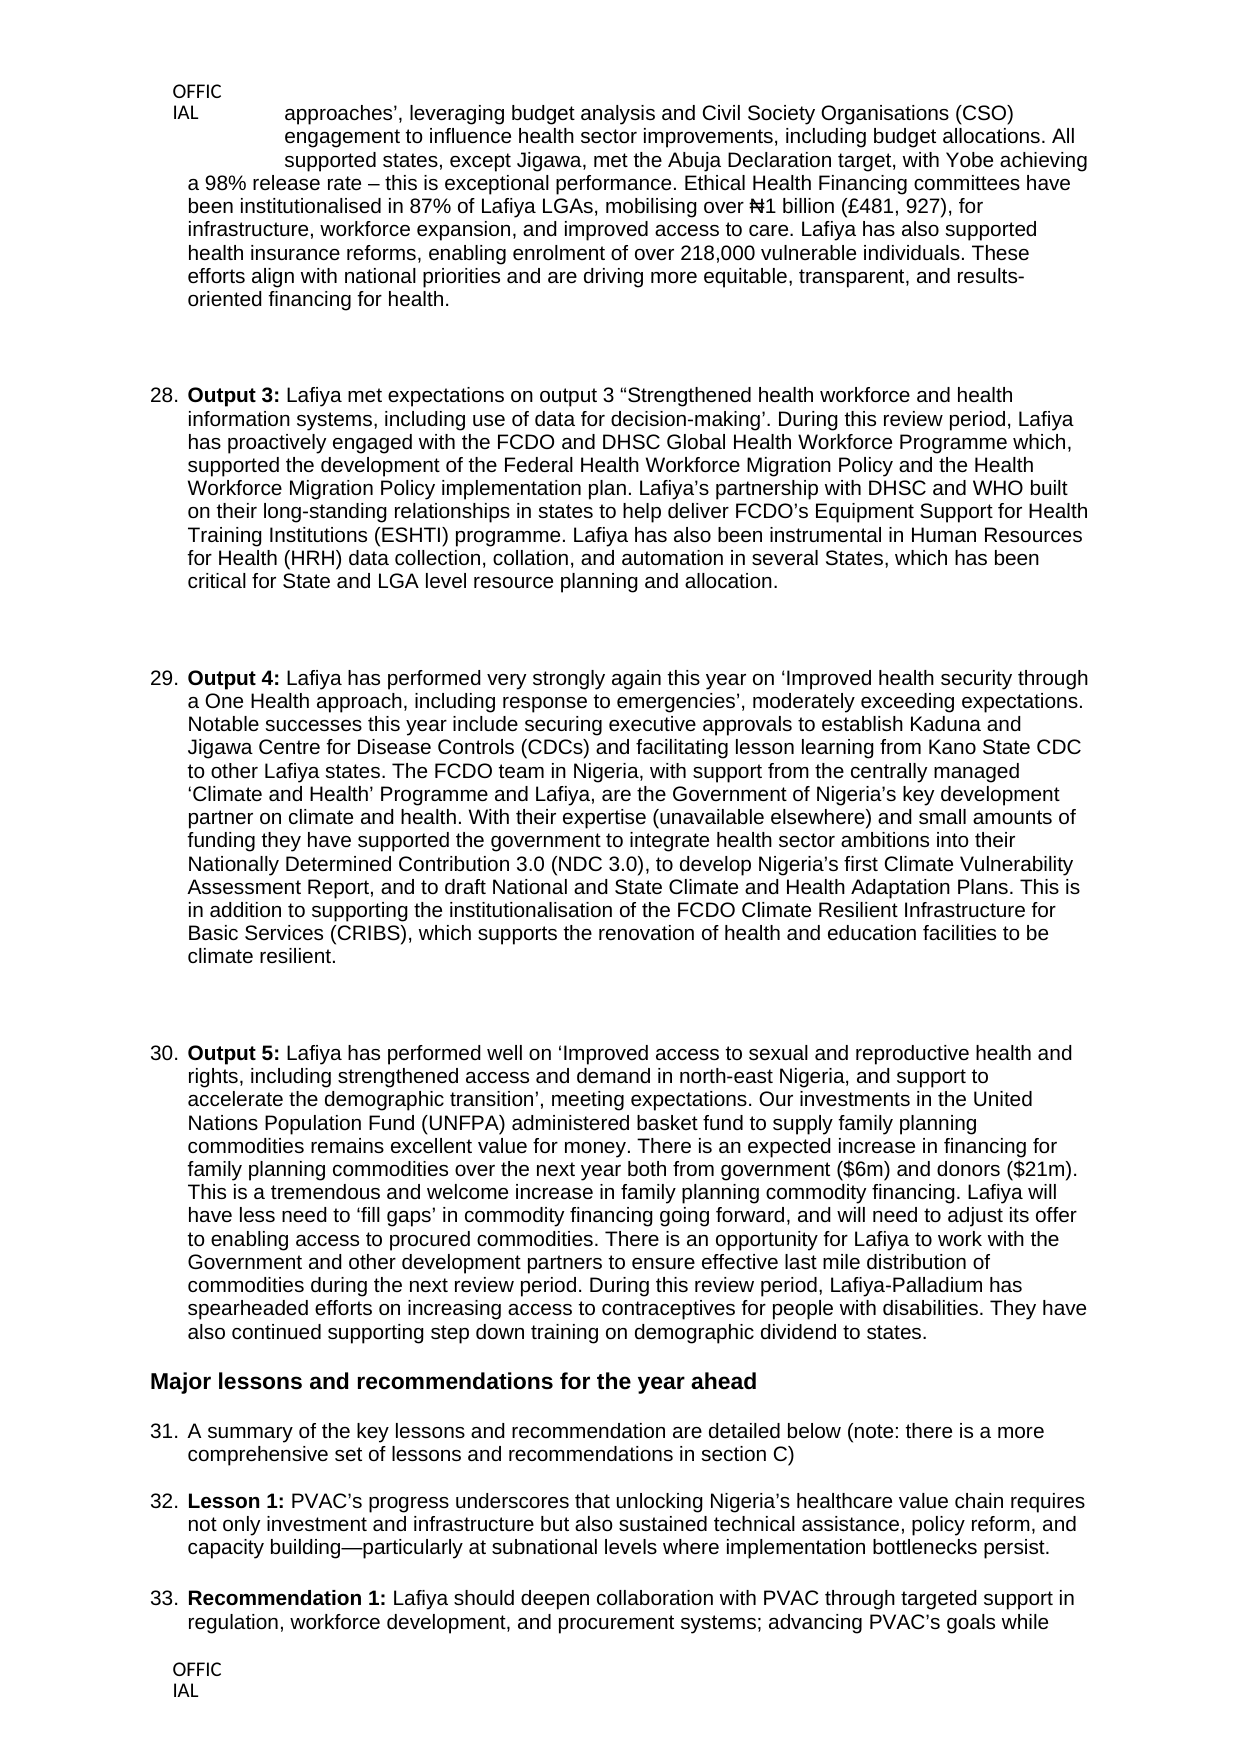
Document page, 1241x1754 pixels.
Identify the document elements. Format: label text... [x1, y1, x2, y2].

list Output 3: Lafiya met expectations on output 3 “Strengthened health workforce and health information systems, including use of data for decision-making’. During this review period, Lafiya has proactively engaged with the FCDO and DHSC Global Health Workforce Programme which, supported the development of the Federal Health Workforce Migration Policy and the Health Workforce Migration Policy implementation plan. Lafiya’s partnership with DHSC and WHO built on their long-standing relationships in states to help deliver FCDO’s Equipment Support for Health Training Institutions (ESHTI) programme. Lafiya has also been instrumental in Human Resources for Health (HRH) data collection, collation, and automation in several States, which has been critical for State and LGA level resource planning and allocation. [150, 384, 1090, 593]
list Lesson 1: PVAC’s progress underscores that unlocking Nigeria’s healthcare value chain requires not only investment and infrastructure but also sustained technical assistance, policy reform, and capacity building—particularly at subnational levels where implementation bottlenecks persist. [150, 1489, 1090, 1559]
list Recommendation 1: Lafiya should deepen collaboration with PVAC through targeted support in regulation, workforce development, and procurement systems; advancing PVAC’s goals while contributing to the UK Government’s growth agenda through improved health outcomes, job creation, and expanded local manufacturing linked to UK investment opportunities in health. [150, 1587, 1090, 1633]
list Output 4: Lafiya has performed very strongly again this year on ‘Improved health security through a One Health approach, including response to emergencies’, moderately exceeding expectations. Notable successes this year include securing executive approvals to establish Kaduna and Jigawa Centre for Disease Controls (CDCs) and facilitating lesson learning from Kano State CDC to other Lafiya states. The FCDO team in Nigeria, with support from the centrally managed ‘Climate and Health’ Programme and Lafiya, are the Government of Nigeria’s key development partner on climate and health. With their expertise (unavailable elsewhere) and small amounts of funding they have supported the government to integrate health sector ambitions into their Nationally Determined Contribution 3.0 (NDC 3.0), to develop Nigeria’s first Climate Vulnerability Assessment Report, and to draft National and State Climate and Health Adaptation Plans. This is in addition to supporting the institutionalisation of the FCDO Climate Resilient Infrastructure for Basic Services (CRIBS), which supports the renovation of health and education facilities to be climate resilient. [150, 666, 1090, 968]
list Output 2: Lafiya continues to make remarkable progress on ‘Strengthened health financing, including use of Basic Health Care Provision Fund (BHCPF) and innovative financing approaches’, leveraging budget analysis and Civil Society Organisations (CSO) engagement to influence health sector improvements, including budget allocations. All supported states, except Jigawa, met the Abuja Declaration target, with Yobe achieving a 98% release rate – this is exceptional performance. Ethical Health Financing committees have been institutionalised in 87% of Lafiya LGAs, mobilising over ₦1 billion (£481, 927), for infrastructure, workforce expansion, and improved access to care. Lafiya has also supported health insurance reforms, enabling enrolment of over 218,000 vulnerable individuals. These efforts align with national priorities and are driving more equitable, transparent, and results-oriented financing for health. [150, 102, 1090, 311]
list Output 5: Lafiya has performed well on ‘Improved access to sexual and reproductive health and rights, including strengthened access and demand in north-east Nigeria, and support to accelerate the demographic transition’, meeting expectations. Our investments in the United Nations Population Fund (UNFPA) administered basket fund to supply family planning commodities remains excellent value for money. There is an expected increase in financing for family planning commodities over the next year both from government ($6m) and donors ($21m). This is a tremendous and welcome increase in family planning commodity financing. Lafiya will have less need to ‘fill gaps’ in commodity financing going forward, and will need to adjust its offer to enabling access to procured commodities. There is an opportunity for Lafiya to work with the Government and other development partners to ensure effective last mile distribution of commodities during the next review period. During this review period, Lafiya-Palladium has spearheaded efforts on increasing access to contraceptives for people with disabilities. They have also continued supporting step down training on demographic dividend to states. [150, 1041, 1090, 1343]
list A summary of the key lessons and recommendation are detailed below (note: there is a more comprehensive set of lessons and recommendations in section C) [150, 1420, 1090, 1466]
text Major lessons and recommendations for the year ahead [150, 1368, 1090, 1394]
